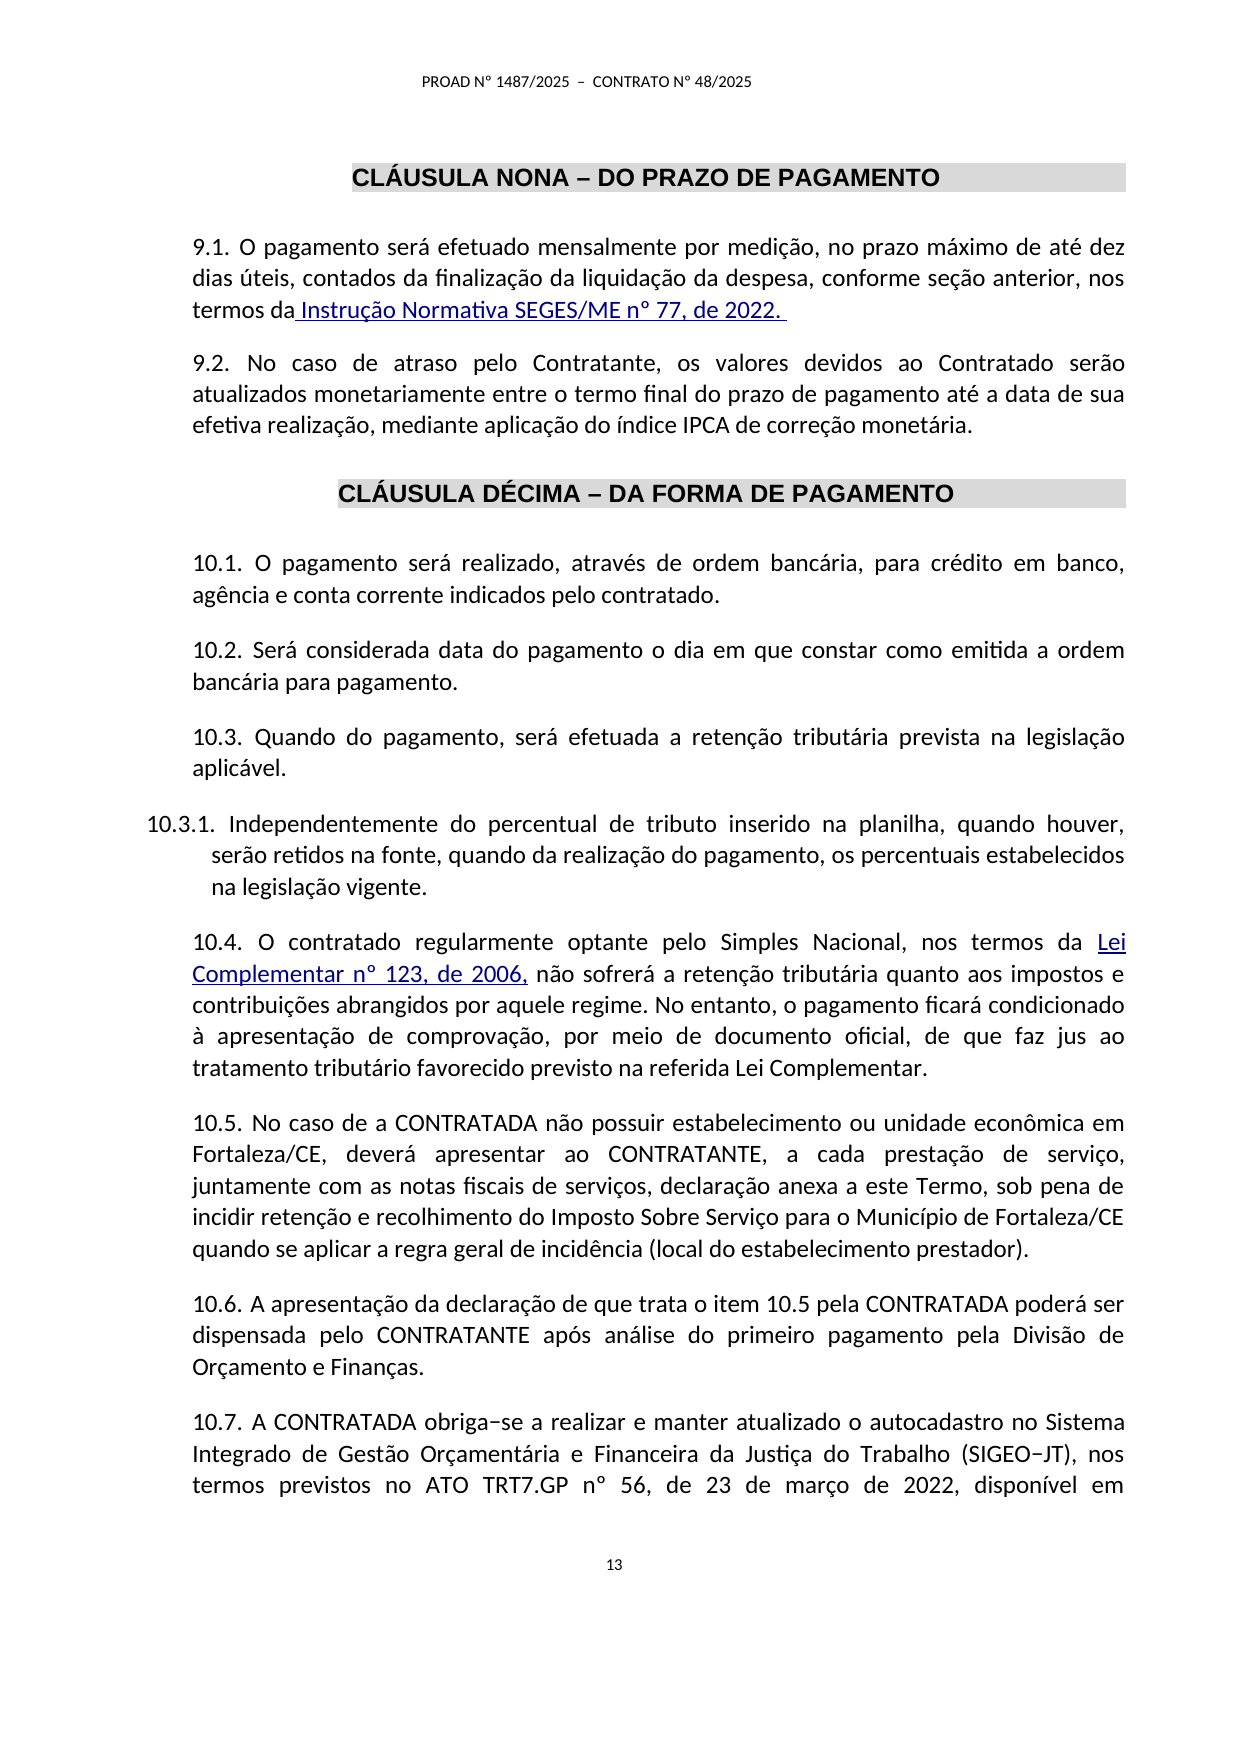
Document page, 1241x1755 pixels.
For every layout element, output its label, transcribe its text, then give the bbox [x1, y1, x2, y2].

text 9.1. O pagamento será efetuado mensalmente por medição, no prazo máximo de até dez dias úteis, contados da finalização da liquidação da despesa, conforme seção anterior, nos termos da Instrução Normativa SEGES/ME nº 77, de 2022. [192, 231, 1126, 324]
text 10.1. O pagamento será realizado, através de ordem bancária, para crédito em banco, agência e conta corrente indicados pelo contratado. [192, 547, 1126, 609]
text 10.6. A apresentação da declaração de que trata o item 10.5 pela CONTRATADA poderá ser dispensada pelo CONTRATANTE após análise do primeiro pagamento pela Divisão de Orçamento e Finanças. [192, 1288, 1126, 1381]
text 10.3.1. Independentemente do percentual de tributo inserido na planilha, quando houver, serão retidos na fonte, quando da realização do pagamento, os percentuais estabelecidos na legislação vigente. [146, 808, 1126, 901]
text 10.4. O contratado regularmente optante pelo Simples Nacional, nos termos da Lei Complementar nº 123, de 2006, não sofrerá a retenção tributária quanto aos impostos e contribuições abrangidos por aquele regime. No entanto, o pagamento ficará condicionado à apresentação de comprovação, por meio de documento oficial, de que faz jus ao tratamento tributário favorecido previsto na referida Lei Complementar. [192, 926, 1126, 1082]
text 10.5. No caso de a CONTRATADA não possuir estabelecimento ou unidade econômica em Fortaleza/CE, deverá apresentar ao CONTRATANTE, a cada prestação de serviço, juntamente com as notas fiscais de serviços, declaração anexa a este Termo, sob pena de incidir retenção e recolhimento do Imposto Sobre Serviço para o Município de Fortaleza/CE quando se aplicar a regra geral de incidência (local do estabelecimento prestador). [192, 1107, 1126, 1263]
text 10.3. Quando do pagamento, será efetuada a retenção tributária prevista na legislação aplicável. [192, 721, 1126, 783]
text 10.7. A CONTRATADA obriga−se a realizar e manter atualizado o autocadastro no Sistema Integrado de Gestão Orçamentária e Financeira da Justiça do Trabalho (SIGEO−JT), nos termos previstos no ATO TRT7.GP nº 56, de 23 de março de 2022, disponível em [192, 1406, 1126, 1500]
text 10.2. Será considerada data do pagamento o dia em que constar como emitida a ordem bancária para pagamento. [192, 634, 1126, 696]
subtitle CLÁUSULA DÉCIMA – DA FORMA DE PAGAMENTO [338, 479, 1126, 508]
text 9.2. No caso de atraso pelo Contratante, os valores devidos ao Contratado serão atualizados monetariamente entre o termo final do prazo de pagamento até a data de sua efetiva realização, mediante aplicação do índice IPCA de correção monetária. [192, 347, 1126, 440]
subtitle CLÁUSULA NONA – DO PRAZO DE PAGAMENTO [352, 163, 1126, 192]
